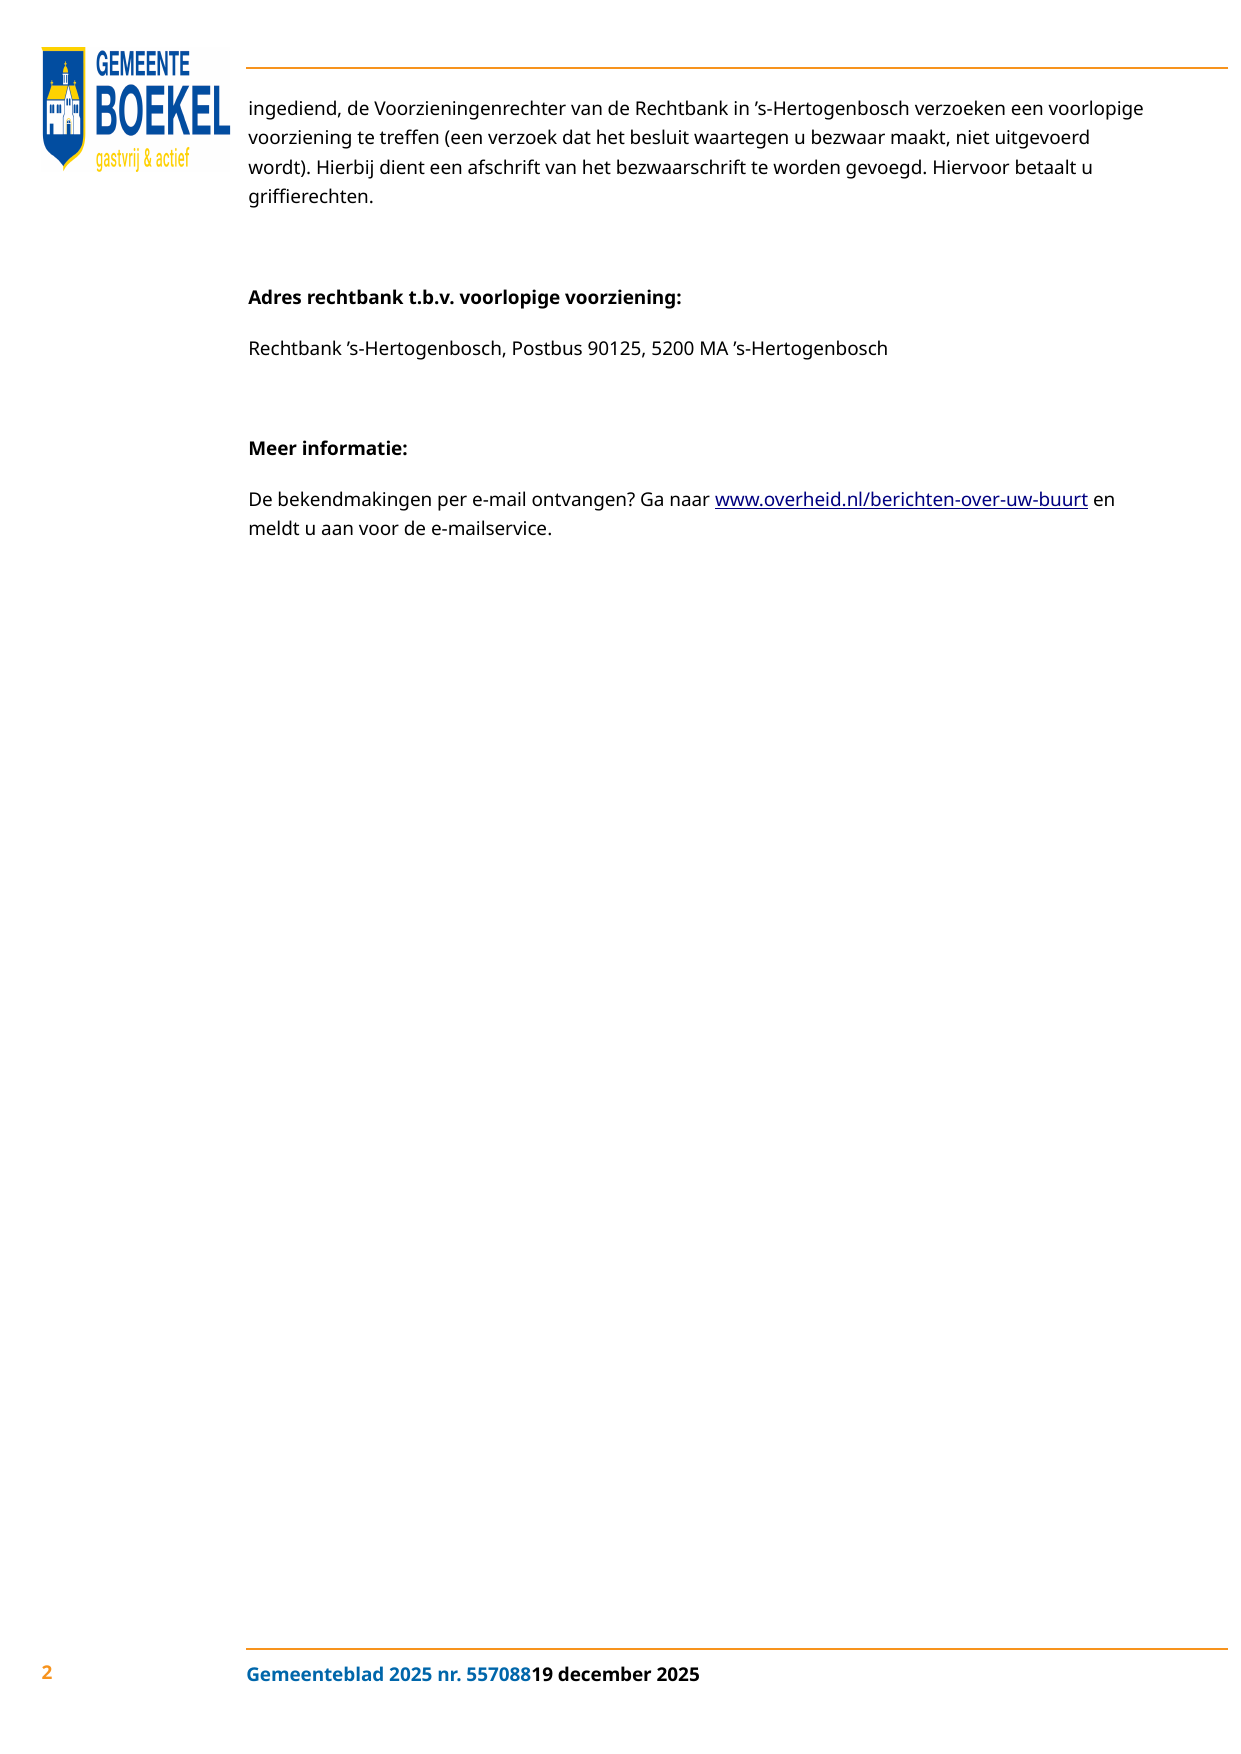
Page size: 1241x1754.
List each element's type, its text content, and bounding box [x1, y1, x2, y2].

text ingediend, de Voorzieningenrechter van de Rechtbank in ’s-Hertogenbosch verzoeken een voorlopige voorziening te treffen (een verzoek dat het besluit waartegen u bezwaar maakt, niet uitgevoerd wordt). Hierbij dient een afschrift van het bezwaarschrift te worden gevoegd. Hiervoor betaalt u griffierechten. [248, 95, 1152, 209]
text Adres rechtbank t.b.v. voorlopige voorziening: [248, 284, 1152, 310]
text De bekendmakingen per e-mail ontvangen? Ga naar www.overheid.nl/berichten-over-uw-buurt en meldt u aan voor de e-mailservice. [248, 486, 1152, 541]
text Meer informatie: [248, 436, 1152, 461]
picture [41, 47, 231, 172]
text Rechtbank ’s-Hertogenbosch, Postbus 90125, 5200 MA ’s-Hertogenbosch [248, 335, 1152, 361]
